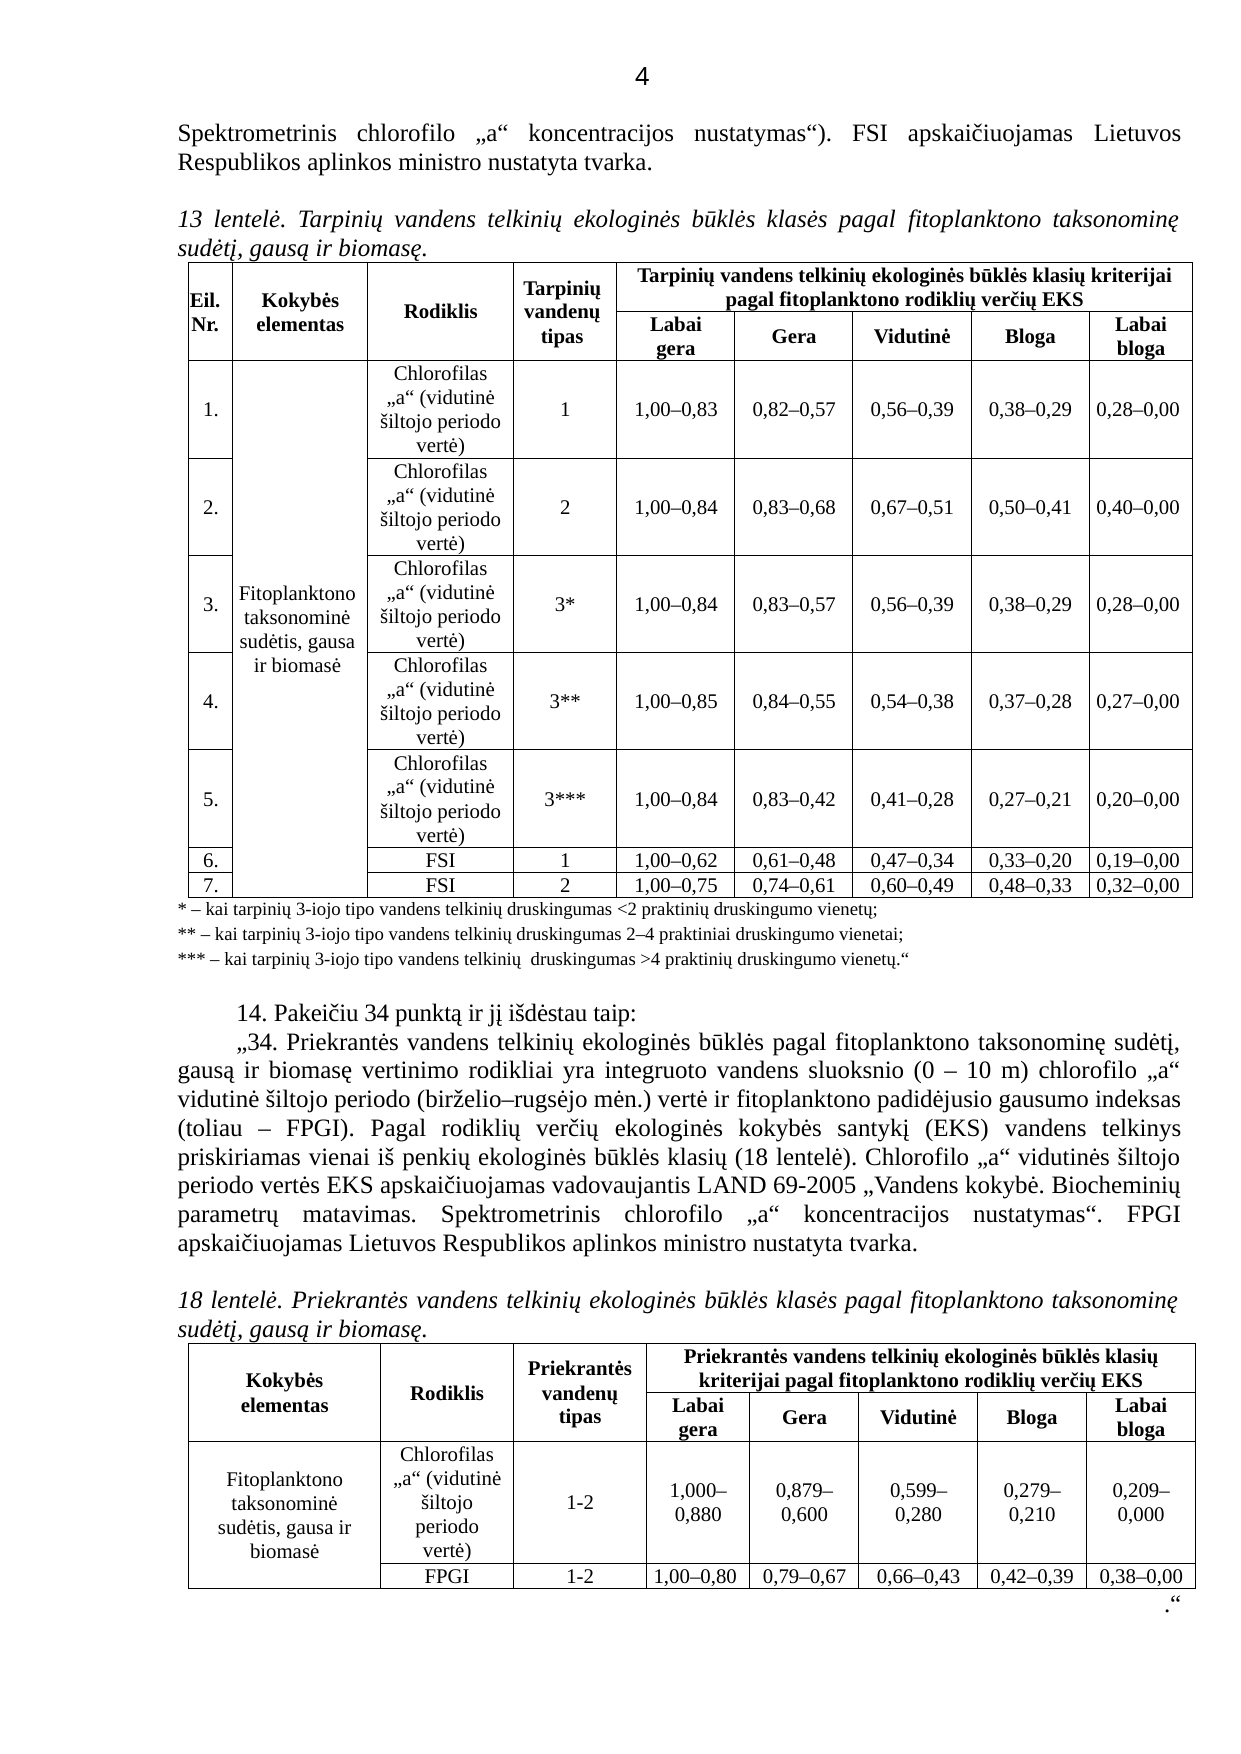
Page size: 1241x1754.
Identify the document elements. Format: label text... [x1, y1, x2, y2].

table_cell 0,50–0,41 [972, 459, 1089, 555]
table_cell 0,599–0,280 [859, 1442, 977, 1562]
text Spektrometrinis chlorofilo „a“ koncentracijos nustatymas“). FSI apskaičiuojamas Lietuvos Respublikos aplinkos ministro nustatyta tvarka. [177, 118, 1181, 176]
table_cell 0,54–0,38 [853, 653, 971, 749]
table_header Kokybės elementas [233, 263, 367, 360]
table_cell 0,74–0,61 [735, 873, 852, 897]
table_cell Vidutinė [859, 1393, 977, 1441]
table_cell Labai bloga [1087, 1393, 1195, 1441]
text * – kai tarpinių 3-iojo tipo vandens telkinių druskingumas <2 praktinių druskingumo vienetų; [177, 898, 1181, 919]
table_cell 2. [189, 459, 232, 555]
table_cell 1,000–0,880 [647, 1442, 749, 1562]
table_cell 1 [514, 361, 616, 457]
table_cell 0,48–0,33 [972, 873, 1089, 897]
table_cell 0,83–0,42 [735, 750, 852, 847]
table_cell 0,38–0,29 [972, 361, 1089, 457]
table_cell 3* [514, 556, 616, 652]
text „34. Priekrantės vandens telkinių ekologinės būklės pagal fitoplanktono taksonominę sudėtį, gausą ir biomasę vertinimo rodikliai yra integruoto vandens sluoksnio (0 – 10 m) chlorofilo „a“ vidutinė šiltojo periodo (birželio–rugsėjo mėn.) vertė ir fitoplanktono padidėjusio gausumo indeksas (toliau – FPGI). Pagal rodiklių verčių ekologinės kokybės santykį (EKS) vandens telkinys priskiriamas vienai iš penkių ekologinės būklės klasių (18 lentelė). Chlorofilo „a“ vidutinės šiltojo periodo vertės EKS apskaičiuojamas vadovaujantis LAND 69-2005 „Vandens kokybė. Biocheminių parametrų matavimas. Spektrometrinis chlorofilo „a“ koncentracijos nustatymas“. FPGI apskaičiuojamas Lietuvos Respublikos aplinkos ministro nustatyta tvarka. [177, 1027, 1181, 1257]
table_cell 0,38–0,29 [972, 556, 1089, 652]
table_cell Chlorofilas „a“ (vidutinė šiltojo periodo vertė) [368, 750, 513, 847]
table_header Eil. Nr. [189, 263, 232, 360]
table_cell 7. [189, 873, 232, 897]
table_cell Bloga [972, 312, 1089, 360]
table_cell 0,60–0,49 [853, 873, 971, 897]
table_cell 0,27–0,00 [1090, 653, 1192, 749]
table_cell 0,61–0,48 [735, 848, 852, 872]
table_cell 0,56–0,39 [853, 361, 971, 457]
table_cell Bloga [978, 1393, 1086, 1441]
table_cell 0,79–0,67 [750, 1564, 858, 1588]
table_header Rodiklis [368, 263, 513, 360]
table_cell 0,209–0,000 [1087, 1442, 1195, 1562]
table_cell Chlorofilas „a“ (vidutinė šiltojo periodo vertė) [368, 653, 513, 749]
table_cell 2 [514, 873, 616, 897]
table_cell FPGI [381, 1564, 513, 1588]
table_cell 6. [189, 848, 232, 872]
text 13 lentelė. Tarpinių vandens telkinių ekologinės būklės klasės pagal fitoplanktono taksonominę sudėtį, gausą ir biomasę. [177, 204, 1181, 262]
table_cell 1,00–0,85 [617, 653, 734, 749]
table_cell 1,00–0,75 [617, 873, 734, 897]
table_cell 1,00–0,62 [617, 848, 734, 872]
table_cell 0,47–0,34 [853, 848, 971, 872]
table_cell FSI [368, 848, 513, 872]
table_cell 0,83–0,68 [735, 459, 852, 555]
table_cell 0,83–0,57 [735, 556, 852, 652]
table_cell Fitoplanktono taksonominė sudėtis, gausa ir biomasė [189, 1442, 380, 1588]
text ** – kai tarpinių 3-iojo tipo vandens telkinių druskingumas 2–4 praktiniai druskingumo vienetai; [177, 923, 1181, 944]
table_cell 1 [514, 848, 616, 872]
text .“ [177, 1589, 1181, 1617]
table_header Tarpinių vandens telkinių ekologinės būklės klasių kriterijai pagal fitoplanktono rodiklių verčių EKS [617, 263, 1192, 311]
table_cell Chlorofilas „a“ (vidutinė šiltojo periodo vertė) [368, 556, 513, 652]
table_cell Labai bloga [1090, 312, 1192, 360]
table_cell 0,56–0,39 [853, 556, 971, 652]
table_cell 0,28–0,00 [1090, 556, 1192, 652]
table_cell Chlorofilas „a“ (vidutinė šiltojo periodo vertė) [381, 1442, 513, 1562]
table_cell 0,19–0,00 [1090, 848, 1192, 872]
table_cell 3*** [514, 750, 616, 847]
table_cell 0,66–0,43 [859, 1564, 977, 1588]
table_cell 5. [189, 750, 232, 847]
table_cell 0,879–0,600 [750, 1442, 858, 1562]
table_cell 2 [514, 459, 616, 555]
table_cell 1-2 [514, 1564, 646, 1588]
table_cell 0,20–0,00 [1090, 750, 1192, 847]
table_header Kokybės elementas [189, 1344, 380, 1441]
table_cell 0,27–0,21 [972, 750, 1089, 847]
table_cell Chlorofilas „a“ (vidutinė šiltojo periodo vertė) [368, 459, 513, 555]
table_cell Gera [750, 1393, 858, 1441]
table_cell 0,37–0,28 [972, 653, 1089, 749]
table_header Rodiklis [381, 1344, 513, 1441]
table_cell 0,82–0,57 [735, 361, 852, 457]
table_cell 1. [189, 361, 232, 457]
table_cell 3. [189, 556, 232, 652]
table_cell 3** [514, 653, 616, 749]
table_cell 0,33–0,20 [972, 848, 1089, 872]
table_cell 0,279–0,210 [978, 1442, 1086, 1562]
table_cell 0,84–0,55 [735, 653, 852, 749]
table_cell FSI [368, 873, 513, 897]
table_cell 0,38–0,00 [1087, 1564, 1195, 1588]
table_cell Fitoplanktono taksonominė sudėtis, gausa ir biomasė [233, 361, 367, 897]
table_cell 4. [189, 653, 232, 749]
text 14. Pakeičiu 34 punktą ir jį išdėstau taip: [177, 998, 1181, 1027]
text *** – kai tarpinių 3-iojo tipo vandens telkinių druskingumas >4 praktinių druskingumo vienetų.“ [177, 947, 1181, 969]
table_header Priekrantės vandenų tipas [514, 1344, 646, 1441]
table_cell Chlorofilas „a“ (vidutinė šiltojo periodo vertė) [368, 361, 513, 457]
table_cell 1,00–0,84 [617, 750, 734, 847]
table_cell Vidutinė [853, 312, 971, 360]
table_cell 0,41–0,28 [853, 750, 971, 847]
table_cell 1,00–0,84 [617, 459, 734, 555]
table_cell 1,00–0,80 [647, 1564, 749, 1588]
table_cell 1,00–0,84 [617, 556, 734, 652]
table_header Tarpinių vandenų tipas [514, 263, 616, 360]
table_cell Labai gera [647, 1393, 749, 1441]
table_cell 0,67–0,51 [853, 459, 971, 555]
table_cell 0,28–0,00 [1090, 361, 1192, 457]
table_cell Labai gera [617, 312, 734, 360]
table_cell 0,40–0,00 [1090, 459, 1192, 555]
table_cell 0,32–0,00 [1090, 873, 1192, 897]
table_cell 1,00–0,83 [617, 361, 734, 457]
table_header Priekrantės vandens telkinių ekologinės būklės klasių kriterijai pagal fitoplanktono rodiklių verčių EKS [647, 1344, 1195, 1392]
table_cell 0,42–0,39 [978, 1564, 1086, 1588]
table_cell 1-2 [514, 1442, 646, 1562]
text 18 lentelė. Priekrantės vandens telkinių ekologinės būklės klasės pagal fitoplanktono taksonominę sudėtį, gausą ir biomasę. [177, 1285, 1181, 1343]
table_cell Gera [735, 312, 852, 360]
